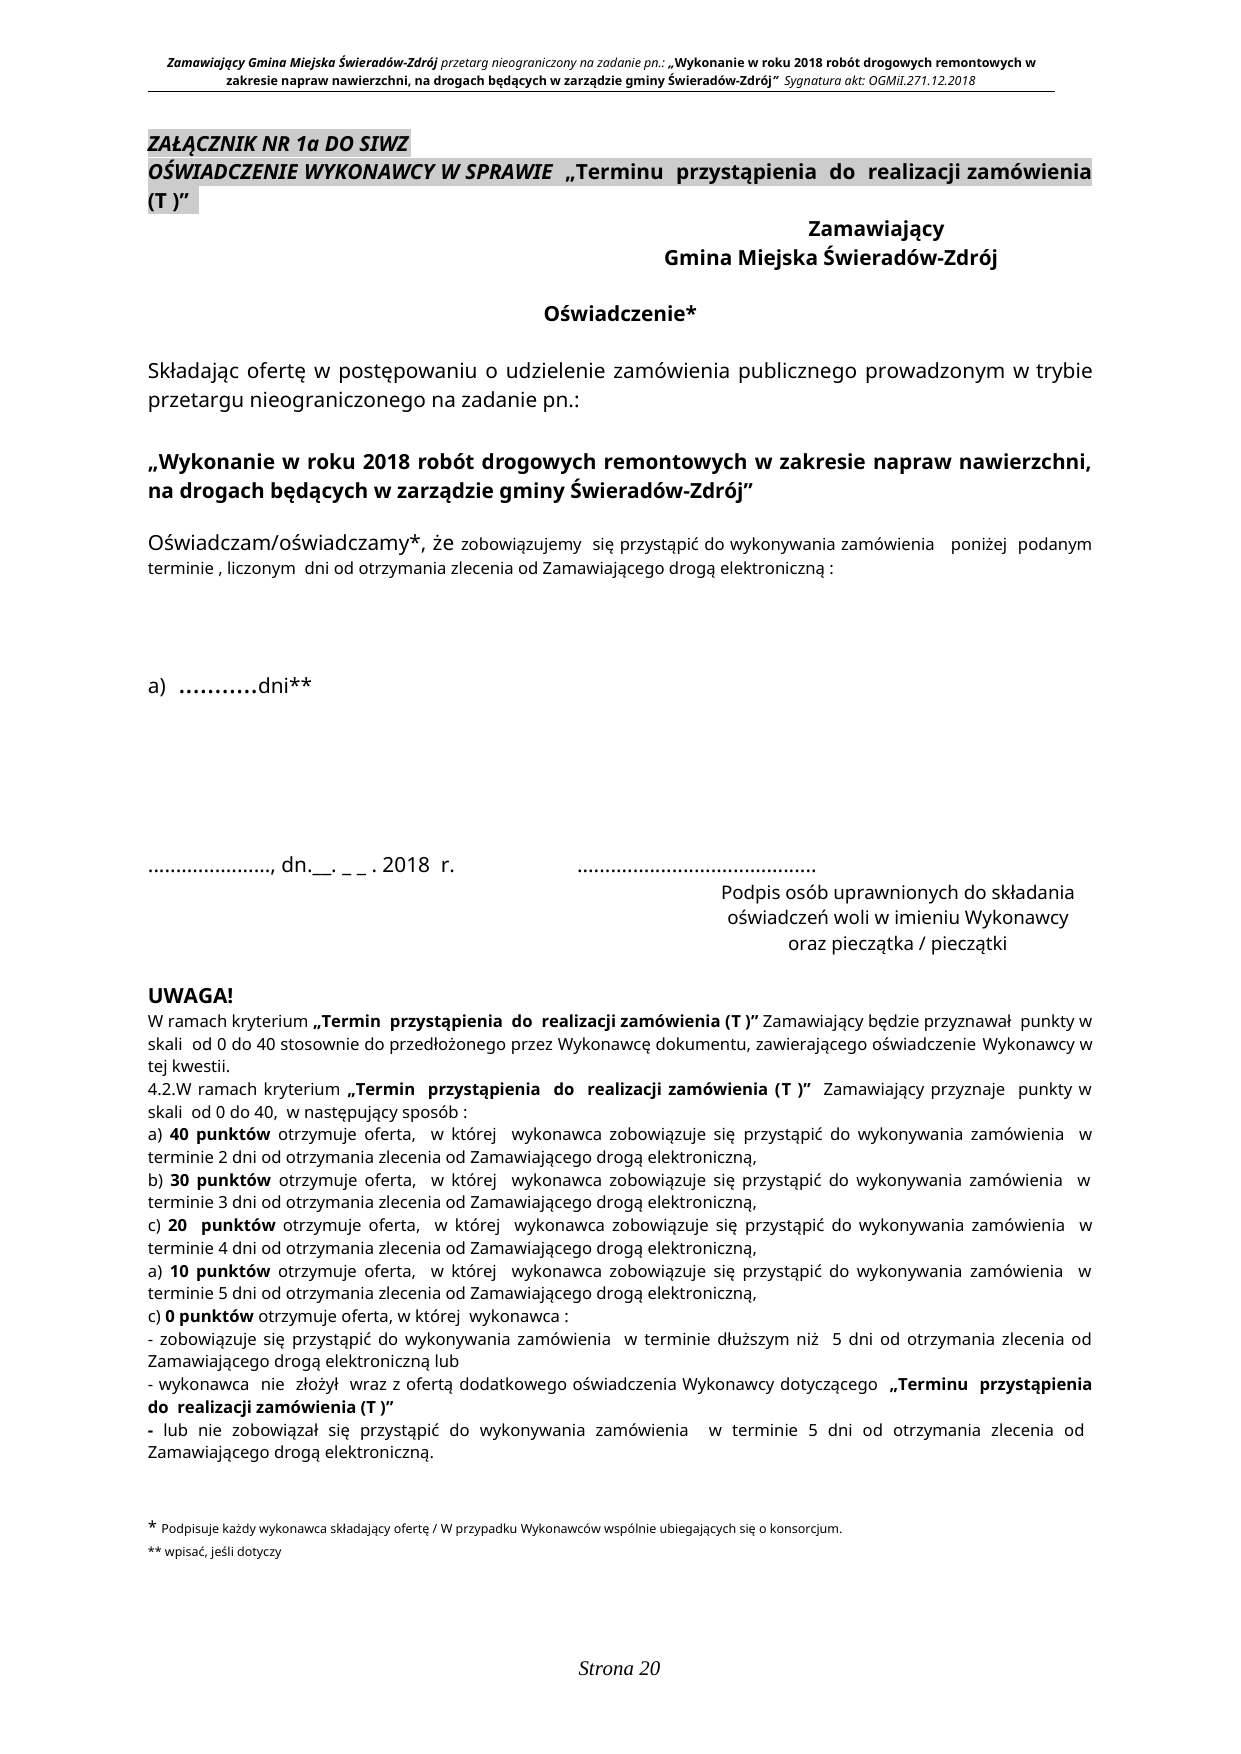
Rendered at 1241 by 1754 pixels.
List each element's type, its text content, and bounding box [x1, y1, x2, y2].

text - wykonawca nie złożył wraz z ofertą dodatkowego oświadczenia Wykonawcy dotyczącego „Terminu przystąpienia do realizacji zamówienia (T )” [148, 1373, 1092, 1418]
text Oświadczenie* [148, 299, 1092, 328]
text * Podpisuje każdy wykonawca składający ofertę / W przypadku Wykonawców wspólnie ubiegających się o konsorcjum. [148, 1516, 1092, 1539]
text Podpis osób uprawnionych do składania oświadczeń woli w imieniu Wykonawcy oraz pieczątka / pieczątki [710, 879, 1085, 956]
text Składając ofertę w postępowaniu o udzielenie zamówienia publicznego prowadzonym w trybie przetargu nieograniczonego na zadanie pn.: [148, 356, 1092, 413]
text W ramach kryterium „Termin przystąpienia do realizacji zamówienia (T )” Zamawiający będzie przyznawał punkty w skali od 0 do 40 stosownie do przedłożonego przez Wykonawcę dokumentu, zawierającego oświadczenie Wykonawcy w tej kwestii. [148, 1009, 1092, 1078]
text b) 30 punktów otrzymuje oferta, w której wykonawca zobowiązuje się przystąpić do wykonywania zamówienia w terminie 3 dni od otrzymania zlecenia od Zamawiającego drogą elektroniczną, [148, 1168, 1092, 1214]
subtitle OŚWIADCZENIE WYKONAWCY W SPRAWIE „Terminu przystąpienia do realizacji zamówienia (T )” [148, 157, 1092, 214]
text c) 20 punktów otrzymuje oferta, w której wykonawca zobowiązuje się przystąpić do wykonywania zamówienia w terminie 4 dni od otrzymania zlecenia od Zamawiającego drogą elektroniczną, [148, 1214, 1092, 1259]
text c) 0 punktów otrzymuje oferta, w której wykonawca : [148, 1305, 1092, 1327]
text Oświadczam/oświadczamy*, że zobowiązujemy się przystąpić do wykonywania zamówienia poniżej podanym terminie , liczonym dni od otrzymania zlecenia od Zamawiającego drogą elektroniczną : [148, 528, 1093, 579]
text Zamawiający [579, 214, 1179, 243]
text a) 10 punktów otrzymuje oferta, w której wykonawca zobowiązuje się przystąpić do wykonywania zamówienia w terminie 5 dni od otrzymania zlecenia od Zamawiającego drogą elektroniczną, [148, 1259, 1092, 1305]
text 4.2.W ramach kryterium „Termin przystąpienia do realizacji zamówienia (T )” Zamawiający przyznaje punkty w skali od 0 do 40, w następujący sposób : [148, 1078, 1092, 1123]
text a) 40 punktów otrzymuje oferta, w której wykonawca zobowiązuje się przystąpić do wykonywania zamówienia w terminie 2 dni od otrzymania zlecenia od Zamawiającego drogą elektroniczną, [148, 1123, 1092, 1168]
subtitle ZAŁĄCZNIK NR 1a DO SIWZ [148, 129, 1092, 157]
text a) ...........dni** [148, 665, 1093, 702]
text Gmina Miejska Świeradów-Zdrój [664, 243, 1092, 271]
text „Wykonanie w roku 2018 robót drogowych remontowych w zakresie napraw nawierzchni, na drogach będących w zarządzie gminy Świeradów-Zdrój” [148, 447, 1092, 504]
text ** wpisać, jeśli dotyczy [148, 1539, 1092, 1560]
text UWAGA! [148, 981, 1085, 1009]
text - zobowiązuje się przystąpić do wykonywania zamówienia w terminie dłuższym niż 5 dni od otrzymania zlecenia od Zamawiającego drogą elektroniczną lub [148, 1327, 1092, 1373]
text - lub nie zobowiązał się przystąpić do wykonywania zamówienia w terminie 5 dni od otrzymania zlecenia od Zamawiającego drogą elektroniczną. [148, 1418, 1085, 1464]
text ......................, dn.__. _ _ . 2018 r. ........................................... [148, 851, 1196, 879]
